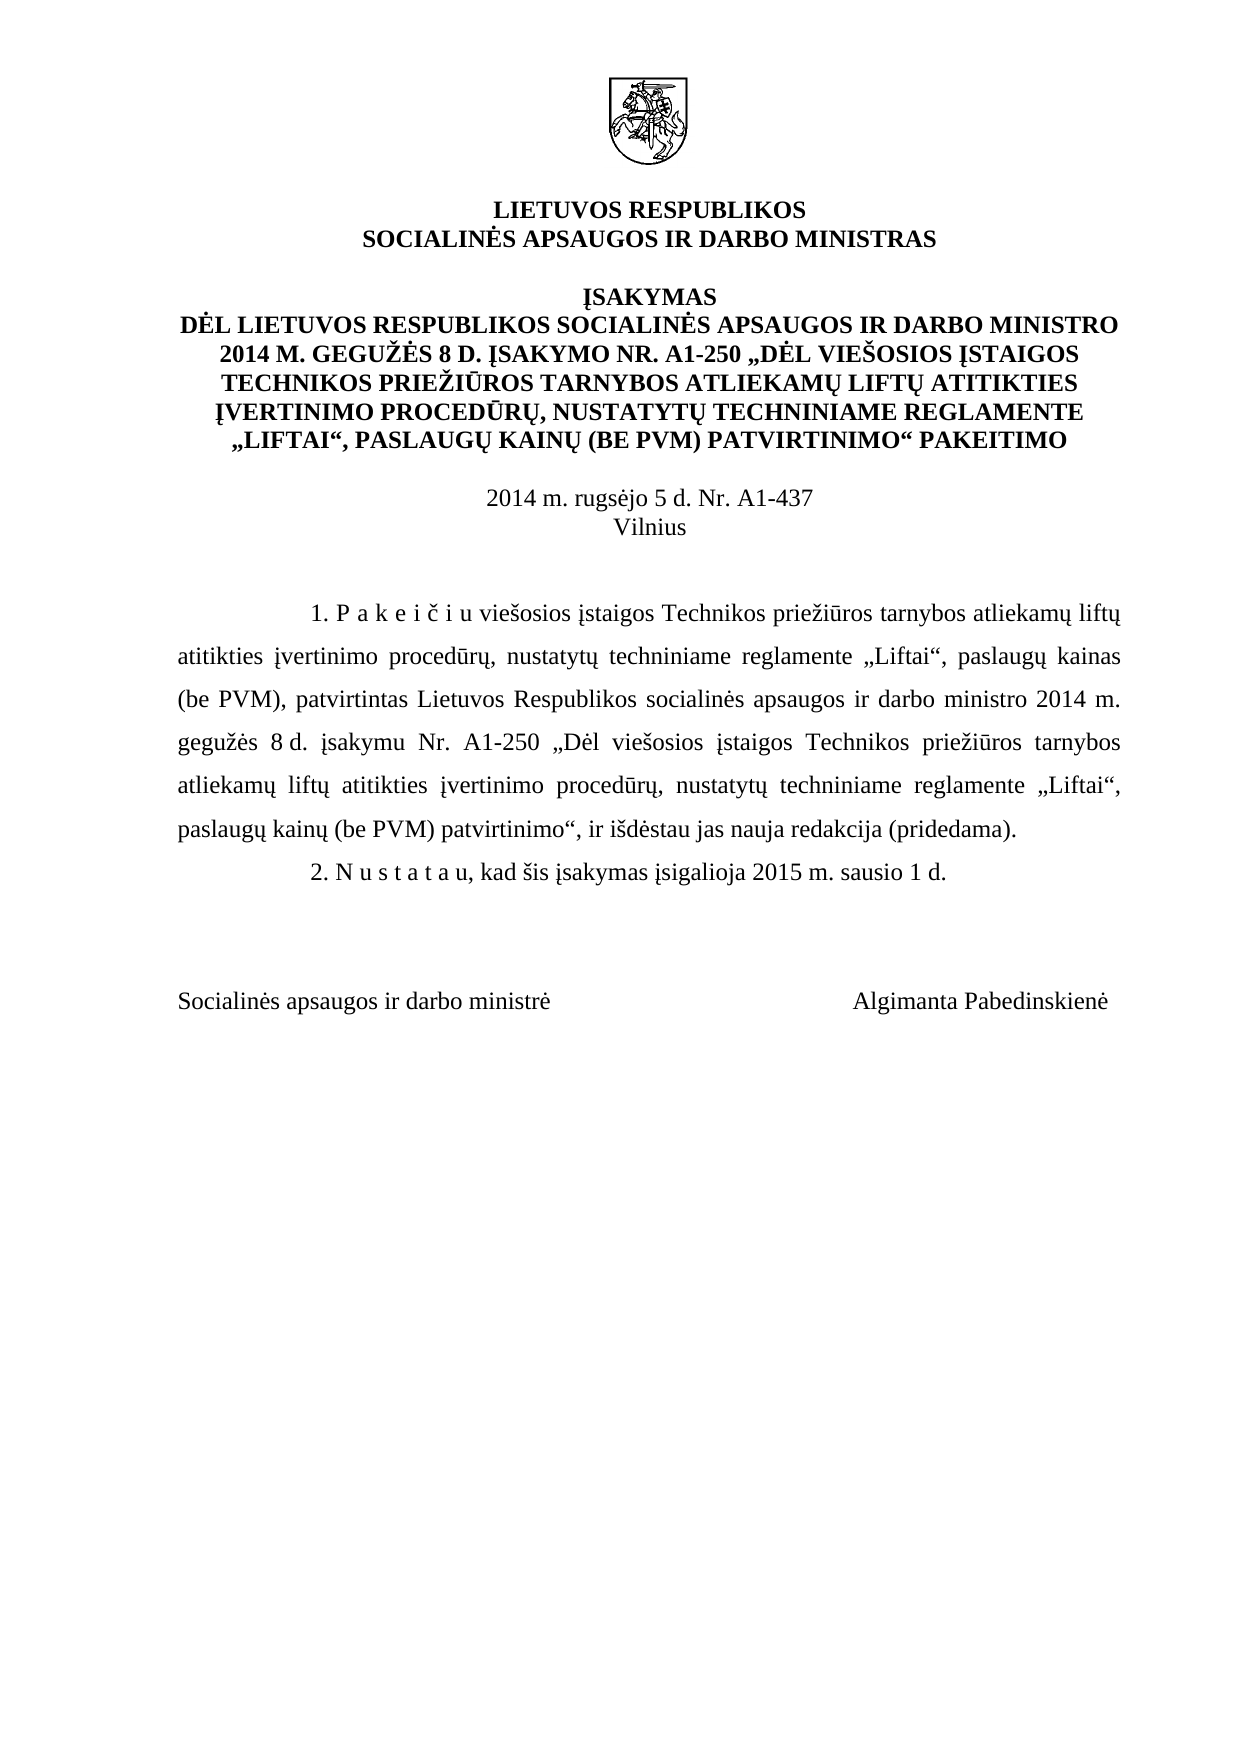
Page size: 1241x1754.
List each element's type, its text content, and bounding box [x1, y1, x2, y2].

text 1. P a k e i č i u viešosios įstaigos Technikos priežiūros tarnybos atliekamų liftų atitikties įvertinimo procedūrų, nustatytų techniniame reglamente „Liftai“, paslaugų kainas (be PVM), patvirtintas Lietuvos Respublikos socialinės apsaugos ir darbo ministro 2014 m. gegužės 8 d. įsakymu Nr. A1-250 „Dėl viešosios įstaigos Technikos priežiūros tarnybos atliekamų liftų atitikties įvertinimo procedūrų, nustatytų techniniame reglamente „Liftai“, paslaugų kainų (be PVM) patvirtinimo“, ir išdėstau jas nauja redakcija (pridedama). [177, 598, 1122, 842]
text 2014 m. rugsėjo 5 d. Nr. A1-437 [177, 483, 1122, 512]
text DĖL LIETUVOS RESPUBLIKOS SOCIALINĖS APSAUGOS IR DARBO MINISTRO 2014 M. GEGUŽĖS 8 D. ĮSAKYMO NR. A1-250 „DĖL VIEŠOSIOS ĮSTAIGOS TECHNIKOS PRIEŽIŪROS TARNYBOS ATLIEKAMŲ LIFTŲ ATITIKTIES ĮVERTINIMO PROCEDŪRŲ, NUSTATYTŲ TECHNINIAME REGLAMENTE „LIFTAI“, PASLAUGŲ KAINŲ (BE PVM) PATVIRTINIMO“ PAKEITIMO [177, 311, 1122, 454]
text 2. N u s t a t a u, kad šis įsakymas įsigalioja 2015 m. sausio 1 d. [177, 857, 1122, 886]
text Vilnius [177, 512, 1122, 541]
text LIETUVOS RESPUBLIKOS [177, 196, 1122, 224]
text SOCIALINĖS APSAUGOS IR DARBO MINISTRAS [177, 224, 1122, 253]
text ĮSAKYMAS [177, 282, 1122, 311]
text Socialinės apsaugos ir darbo ministrė Algimanta Pabedinskienė [177, 986, 1122, 1015]
